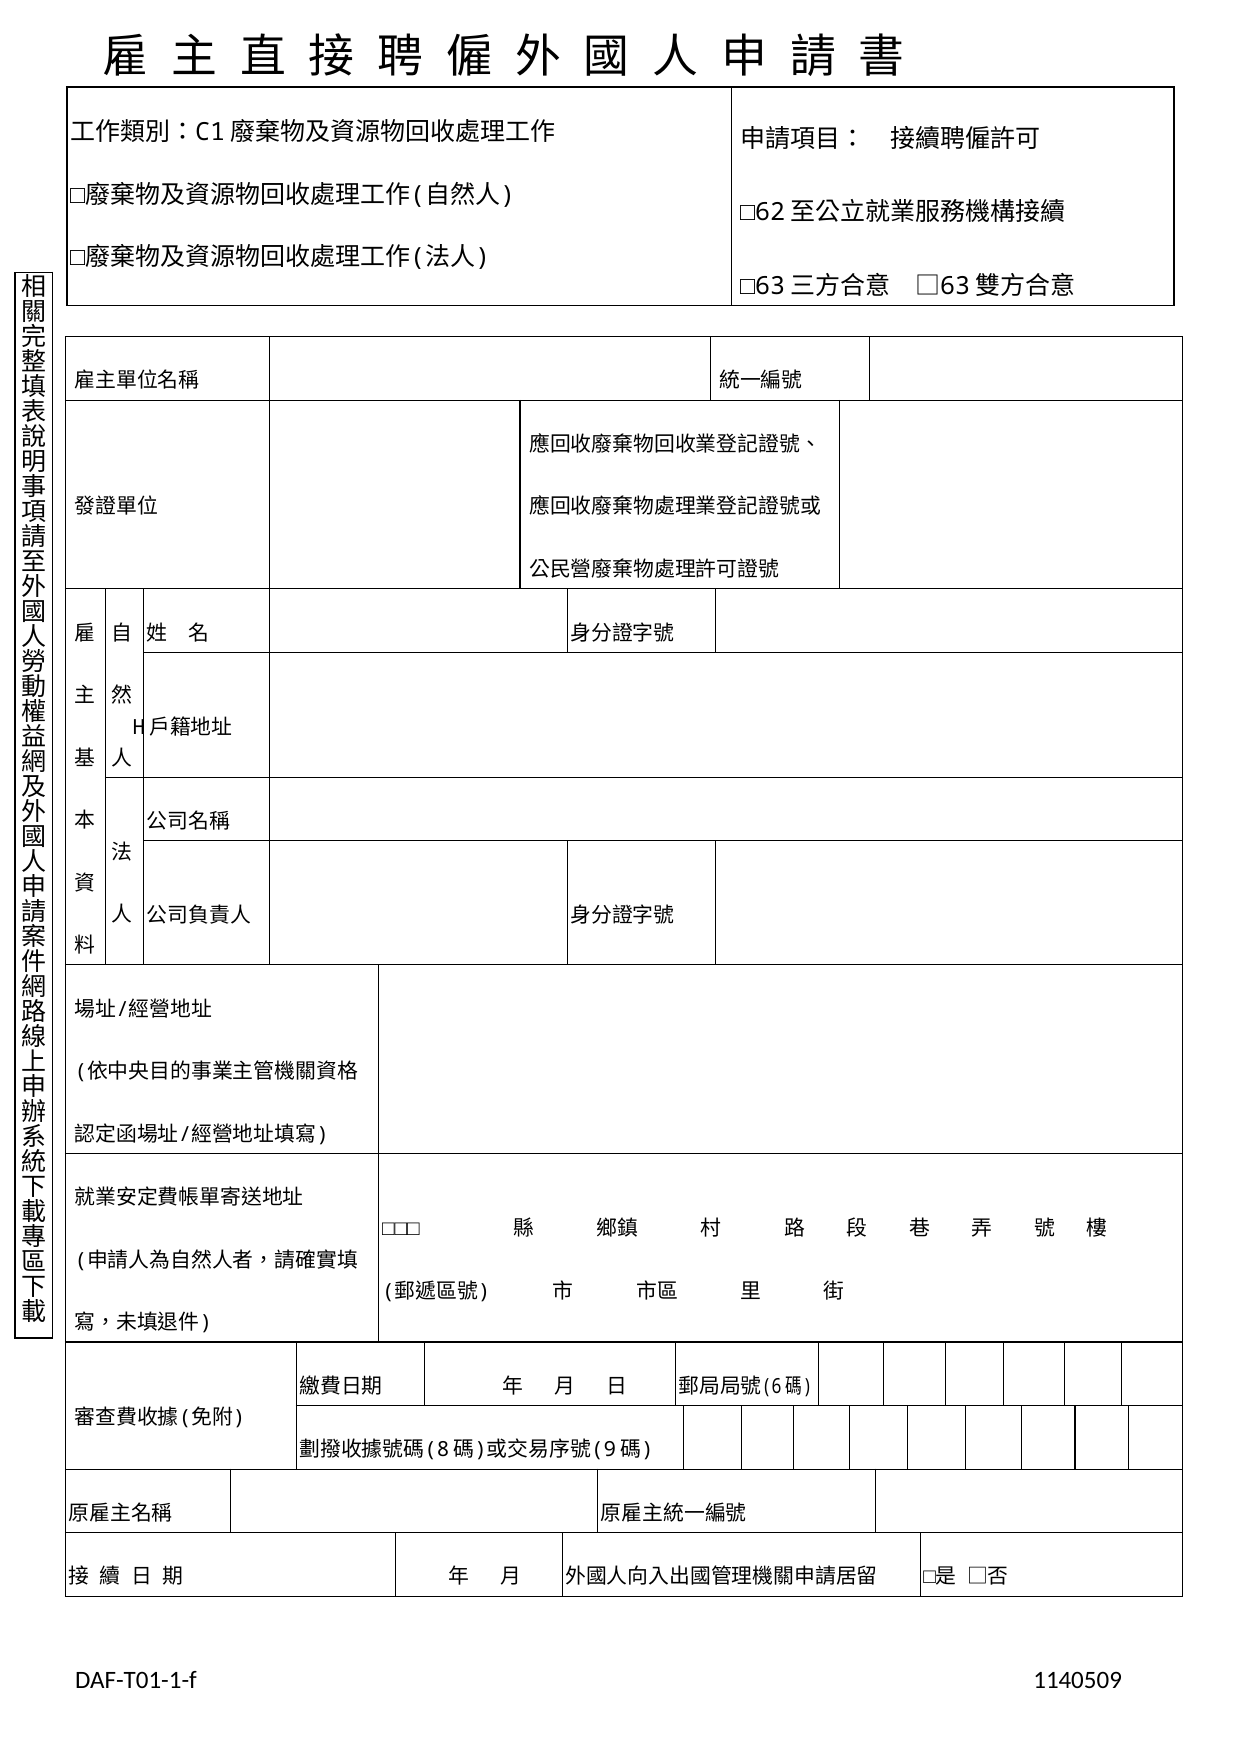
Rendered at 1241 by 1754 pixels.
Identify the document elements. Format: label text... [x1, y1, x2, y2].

table_cell □是 □否 [921, 1533, 1182, 1596]
table_cell 就業安定費帳單寄送地址 (申請人為自然人者，請確實填寫，未填退件) [66, 1154, 378, 1341]
table_cell [884, 1343, 945, 1405]
table_cell 原雇主統一編號 [598, 1470, 875, 1532]
table_header 雇主單位名稱 [66, 337, 269, 400]
table_cell 審查費收據(免附) [66, 1343, 296, 1468]
table_cell 年 月 [396, 1533, 562, 1596]
table_cell 雇主基本資料 [66, 589, 105, 964]
table_cell 發證單位 [66, 401, 269, 588]
table_cell 場址/經營地址 (依中央目的事業主管機關資格認定函場址/經營地址填寫) [66, 965, 378, 1153]
table_cell [794, 1406, 849, 1468]
text 相關完整填表說明事項請至外國人勞動權益網及外國人申請案件網路線上申辦系統下載專區下載 [16, 273, 52, 1337]
table_cell 原雇主名稱 [66, 1470, 230, 1532]
table_cell [270, 778, 1182, 840]
table_cell [1122, 1343, 1182, 1405]
table_cell 繳費日期 [297, 1343, 424, 1405]
table_cell 年 月 日 [425, 1343, 675, 1405]
text 雇 主 直 接 聘 僱 外 國 人 申 請 書 [75, 20, 1071, 86]
table_cell 公司名稱 [144, 778, 269, 840]
table_header 統一編號 [711, 337, 869, 400]
table_cell 自然人 [106, 589, 143, 777]
table_cell [270, 589, 567, 652]
table_cell [379, 965, 1182, 1153]
table_cell 接 續 日 期 [66, 1533, 395, 1596]
table_cell [231, 1470, 597, 1532]
table_header [270, 337, 710, 400]
table_cell [1022, 1406, 1074, 1468]
table_cell 外國人向入出國管理機關申請居留 [563, 1533, 920, 1596]
table_cell 身分證字號 [568, 841, 715, 964]
table_cell 公司負責人 [144, 841, 269, 964]
table_cell [966, 1406, 1021, 1468]
table_cell 法人 [106, 778, 143, 964]
table_cell 應回收廢棄物回收業登記證號、應回收廢棄物處理業登記證號或公民營廢棄物處理許可證號 [521, 401, 839, 588]
table_cell [716, 589, 1182, 652]
table_cell [270, 653, 1182, 777]
table_header 申請項目： 接續聘僱許可 □62至公立就業服務機構接續 □63三方合意 □63雙方合意 [732, 88, 1173, 304]
table_cell □□□ 縣 鄉鎮 村 路 段 巷 弄 號 樓 (郵遞區號) 市 市區 里 街 [379, 1154, 1182, 1341]
table_cell [1065, 1343, 1121, 1405]
table_cell H戶籍地址 [144, 653, 269, 777]
table_cell [716, 841, 1182, 964]
table_cell [840, 401, 1182, 588]
table_cell [819, 1343, 883, 1405]
table_cell [1129, 1406, 1182, 1468]
table_cell [1004, 1343, 1064, 1405]
table_cell [850, 1406, 907, 1468]
table_cell 姓 名 [144, 589, 269, 652]
table_cell 郵局局號(6碼) [676, 1343, 818, 1405]
table_cell [270, 841, 567, 964]
table_cell [742, 1406, 793, 1468]
table_cell [270, 401, 519, 588]
table_cell [946, 1343, 1003, 1405]
table_cell 劃撥收據號碼(8碼)或交易序號(9碼) [297, 1406, 683, 1468]
table_cell [1076, 1406, 1128, 1468]
table_cell 身分證字號 [568, 589, 715, 652]
table_cell [876, 1470, 1182, 1532]
table_cell [908, 1406, 965, 1468]
table_cell [684, 1406, 741, 1468]
table_header [870, 337, 1182, 400]
table_header 工作類別：C1廢棄物及資源物回收處理工作 □廢棄物及資源物回收處理工作(自然人) □廢棄物及資源物回收處理工作(法人) [68, 88, 731, 304]
